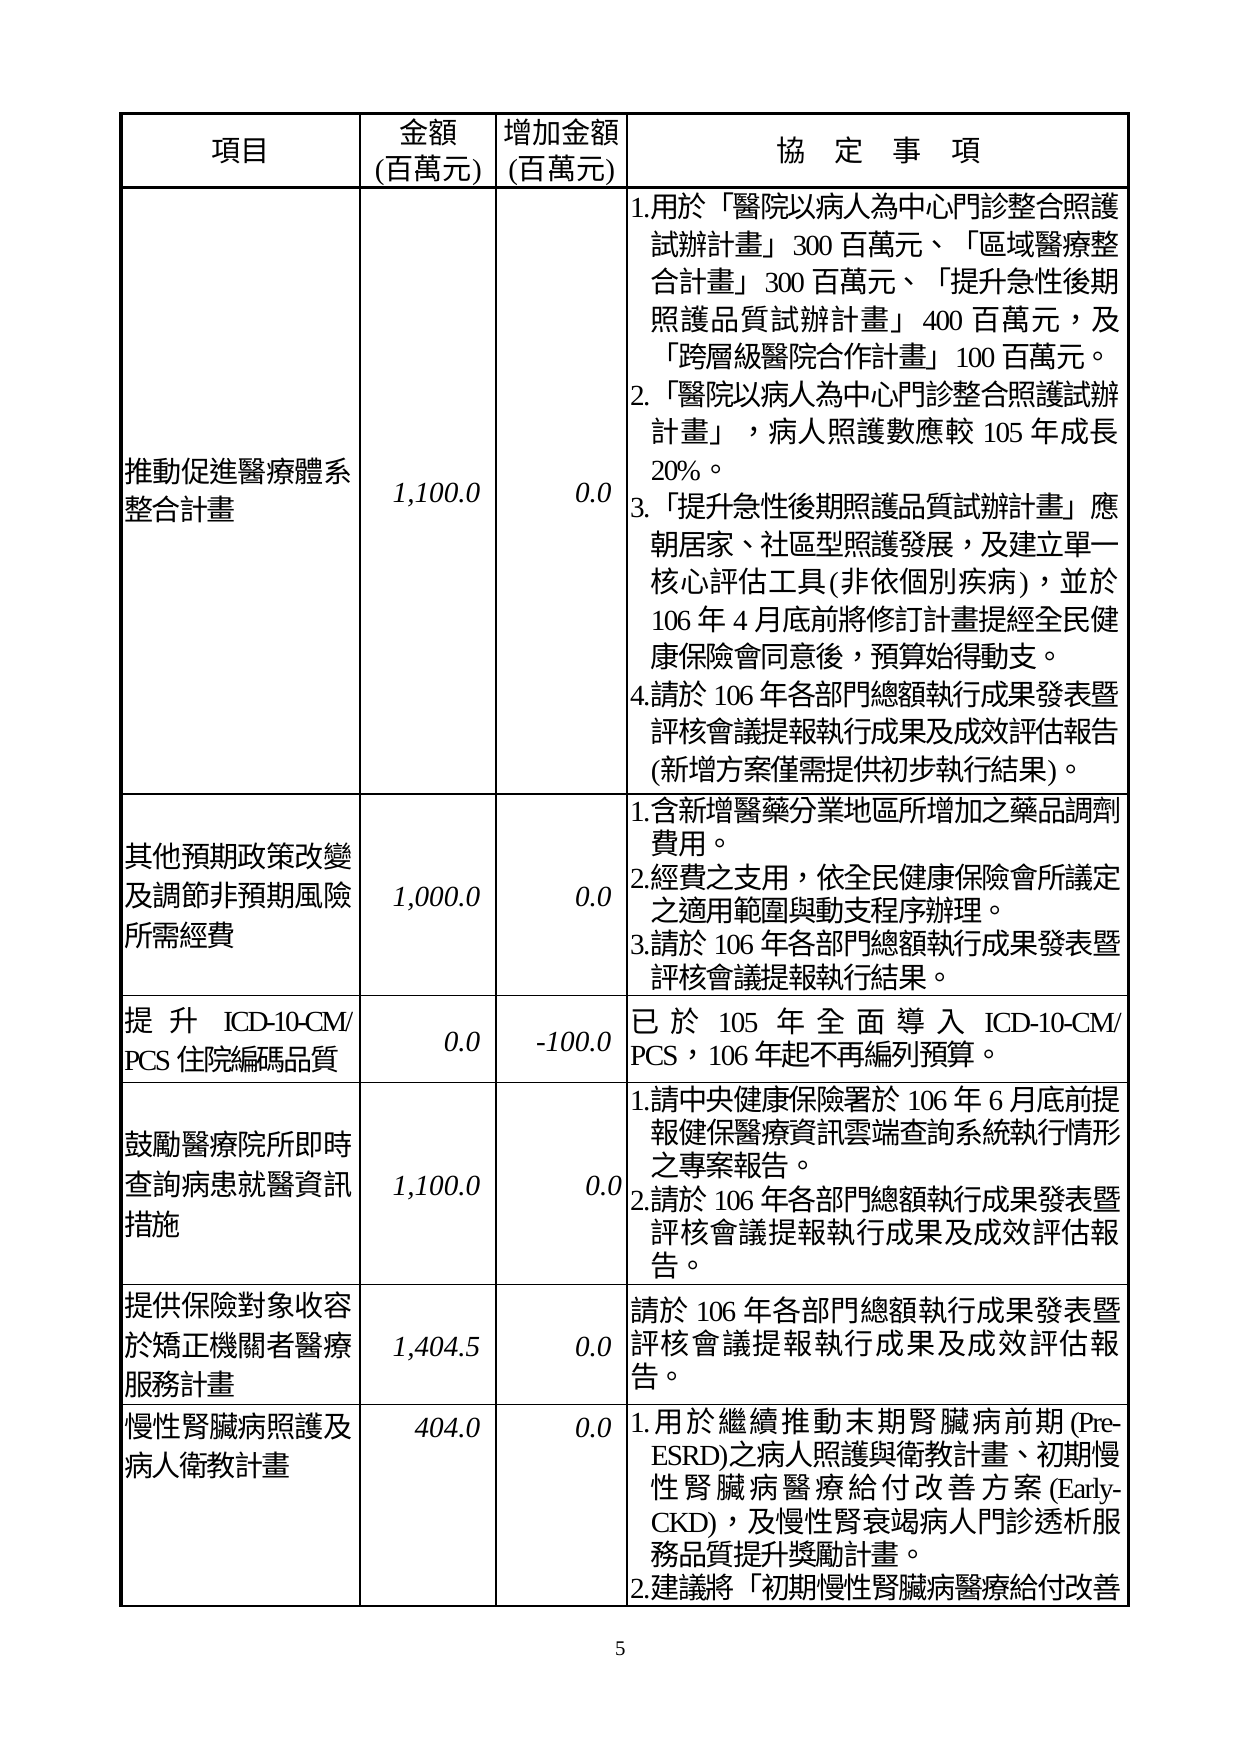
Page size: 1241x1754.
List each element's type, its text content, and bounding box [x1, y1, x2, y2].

table_cell 推動促進醫療體系整合計畫 [123, 189, 359, 793]
table_cell 提供保險對象收容於矯正機關者醫療服務計畫 [123, 1285, 359, 1404]
table_header 協 定 事 項 [628, 115, 1127, 186]
table_cell 1,100.0 [361, 1083, 495, 1283]
table_cell 1.請中央健康保險署於106年6月底前提報健保醫療資訊雲端查詢系統執行情形之專案報告。 2.請於106年各部門總額執行成果發表暨評核會議提報執行成果及成效評估報告。 [628, 1083, 1127, 1283]
table_cell 1,000.0 [361, 795, 495, 995]
table_header 增加金額(百萬元) [497, 115, 626, 186]
table_cell 鼓勵醫療院所即時查詢病患就醫資訊措施 [123, 1083, 359, 1283]
table_cell 0.0 [497, 1083, 626, 1283]
table_cell 請於106年各部門總額執行成果發表暨評核會議提報執行成果及成效評估報告。 [628, 1285, 1127, 1404]
table_cell 404.0 [361, 1405, 495, 1605]
table_cell 1,100.0 [361, 189, 495, 793]
table_cell 慢性腎臟病照護及病人衛教計畫 [123, 1405, 359, 1605]
table_header 項目 [123, 115, 359, 186]
table_cell 0.0 [497, 1285, 626, 1404]
table_cell 1.含新增醫藥分業地區所增加之藥品調劑費用。 2.經費之支用，依全民健康保險會所議定之適用範圍與動支程序辦理。 3.請於106年各部門總額執行成果發表暨評核會議提報執行結果。 [628, 795, 1127, 995]
table_cell 1,404.5 [361, 1285, 495, 1404]
table_cell 提升ICD-10-CM/PCS住院編碼品質 [123, 996, 359, 1082]
table_cell 1.用於「醫院以病人為中心門診整合照護試辦計畫」300百萬元、「區域醫療整合計畫」300百萬元、「提升急性後期照護品質試辦計畫」400百萬元，及「跨層級醫院合作計畫」100百萬元。 2.「醫院以病人為中心門診整合照護試辦計畫」，病人照護數應較105年成長20%。 3.「提升急性後期照護品質試辦計畫」應朝居家、社區型照護發展，及建立單一核心評估工具(非依個別疾病)，並於106年4月底前將修訂計畫提經全民健康保險會同意後，預算始得動支。 4.請於106年各部門總額執行成果發表暨評核會議提報執行成果及成效評估報告(新增方案僅需提供初步執行結果)。 [628, 189, 1127, 793]
table_cell 1.用於繼續推動末期腎臟病前期(Pre-ESRD)之病人照護與衛教計畫、初期慢性腎臟病醫療給付改善方案(Early-CKD)，及慢性腎衰竭病人門診透析服務品質提升獎勵計畫。 2.建議將「初期慢性腎臟病醫療給付改善 [628, 1405, 1127, 1605]
table_header 金額 (百萬元) [361, 115, 495, 186]
table_cell 0.0 [497, 189, 626, 793]
table_cell 其他預期政策改變及調節非預期風險所需經費 [123, 795, 359, 995]
table_cell 0.0 [497, 1405, 626, 1605]
table_cell 0.0 [361, 996, 495, 1082]
table_cell 已於105年全面導入ICD-10-CM/PCS，106年起不再編列預算。 [628, 996, 1127, 1082]
table_cell 0.0 [497, 795, 626, 995]
table_cell -100.0 [497, 996, 626, 1082]
